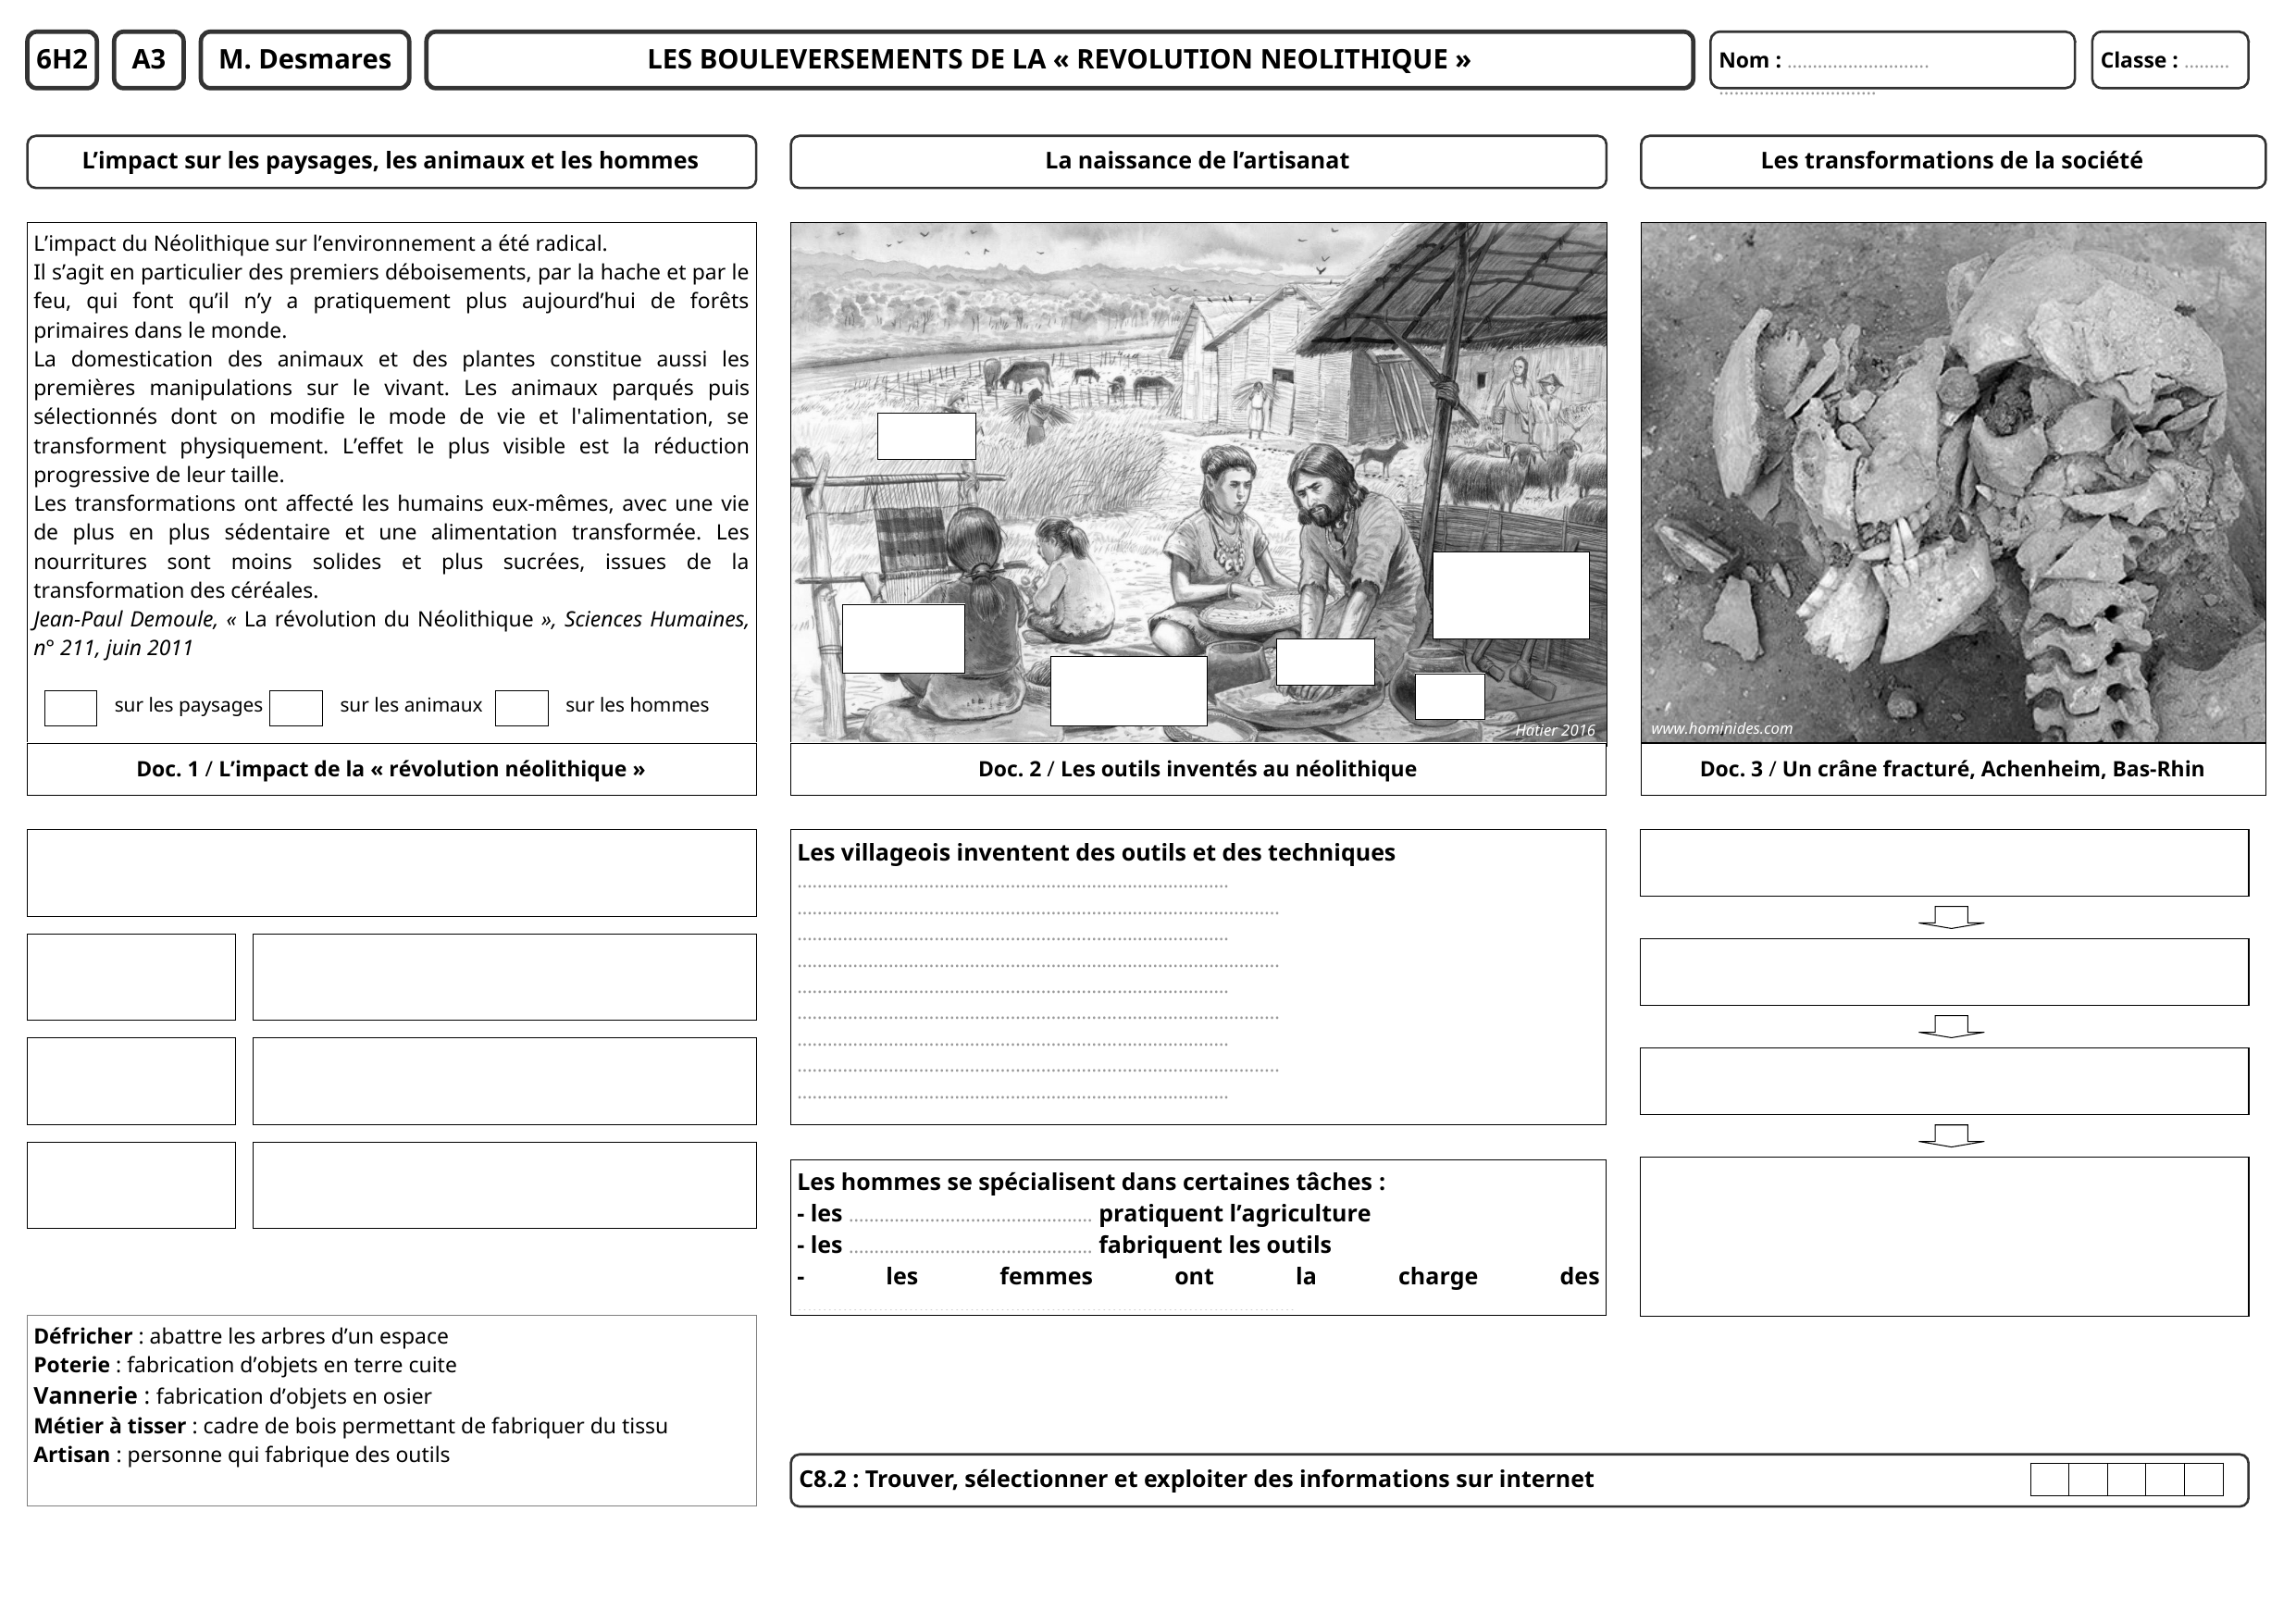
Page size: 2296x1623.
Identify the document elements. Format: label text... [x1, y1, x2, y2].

table_header [2146, 1464, 2184, 1495]
text ………………………………………………………………………….………………………………………………………………………………….. [797, 973, 1600, 1025]
text ………………………………………………………………………….………………………………………………………………………………….. [797, 867, 1600, 920]
text Doc. 3 / Un crâne fracturé, Achenheim, Bas-Rhin [1647, 754, 2257, 784]
text - les ………………………………………… pratiquent l’agriculture [797, 1196, 1600, 1229]
text Les villageois inventent des outils et des techniques [797, 836, 1600, 867]
text Métier à tisser : cadre de bois permettant de fabriquer du tissu [33, 1411, 751, 1440]
text Doc. 1 / L’impact de la « révolution néolithique » [33, 754, 748, 784]
text - les ………………………………………… fabriquent les outils [797, 1229, 1600, 1260]
table_header [2069, 1464, 2107, 1495]
text L’impact du Néolithique sur l’environnement a été radical. [33, 229, 751, 257]
table_header [2031, 1464, 2068, 1495]
table_header [2185, 1464, 2223, 1495]
table_header [2108, 1464, 2145, 1495]
text Poterie : fabrication d’objets en terre cuite [33, 1350, 751, 1380]
text La domestication des animaux et des plantes constitue aussi les premières manipulations sur le vivant. Les animaux parqués puis sélectionnés dont on modifie le mode de vie et l'alimentation, se transforment physiquement. L’effet le plus visible est la réduction progressive de leur taille. [33, 344, 751, 489]
text ………………………………………………………………………….………………………………………………………………………………….. [797, 1025, 1600, 1078]
text ………………………………………………………………………….………………………………………………………………………………….. [797, 920, 1600, 973]
text Jean-Paul Demoule, « La révolution du Néolithique », Sciences Humaines, n° 211, juin 2011 [33, 604, 751, 663]
text sur les hommes [565, 691, 721, 717]
text Les hommes se spécialisent dans certaines tâches : [797, 1165, 1600, 1196]
text Il s’agit en particulier des premiers déboisements, par la hache et par le feu, qui font qu’il n’y a pratiquement plus aujourd’hui de forêts primaires dans le monde. [33, 257, 751, 344]
text Défricher : abattre les arbres d’un espace [33, 1321, 751, 1350]
text Artisan : personne qui fabrique des outils [33, 1440, 751, 1468]
text ………………………………………………………………………….………………………………………………………………………………….. [797, 1078, 1600, 1119]
text sur les paysages [114, 691, 269, 717]
text Doc. 2 / Les outils inventés au néolithique [797, 754, 1598, 784]
text sur les animaux [340, 691, 495, 717]
text Hatier 2016 [1474, 720, 1595, 738]
text www.hominides.com [1651, 718, 1884, 737]
text - les femmes ont la charge des …………………………………………………………………………………….. [797, 1260, 1600, 1309]
text Vannerie : fabrication d’objets en osier [33, 1380, 751, 1411]
text Les transformations ont affecté les humains eux-mêmes, avec une vie de plus en plus sédentaire et une alimentation transformée. Les nourritures sont moins solides et plus sucrées, issues de la transformation des céréales. [33, 489, 751, 604]
